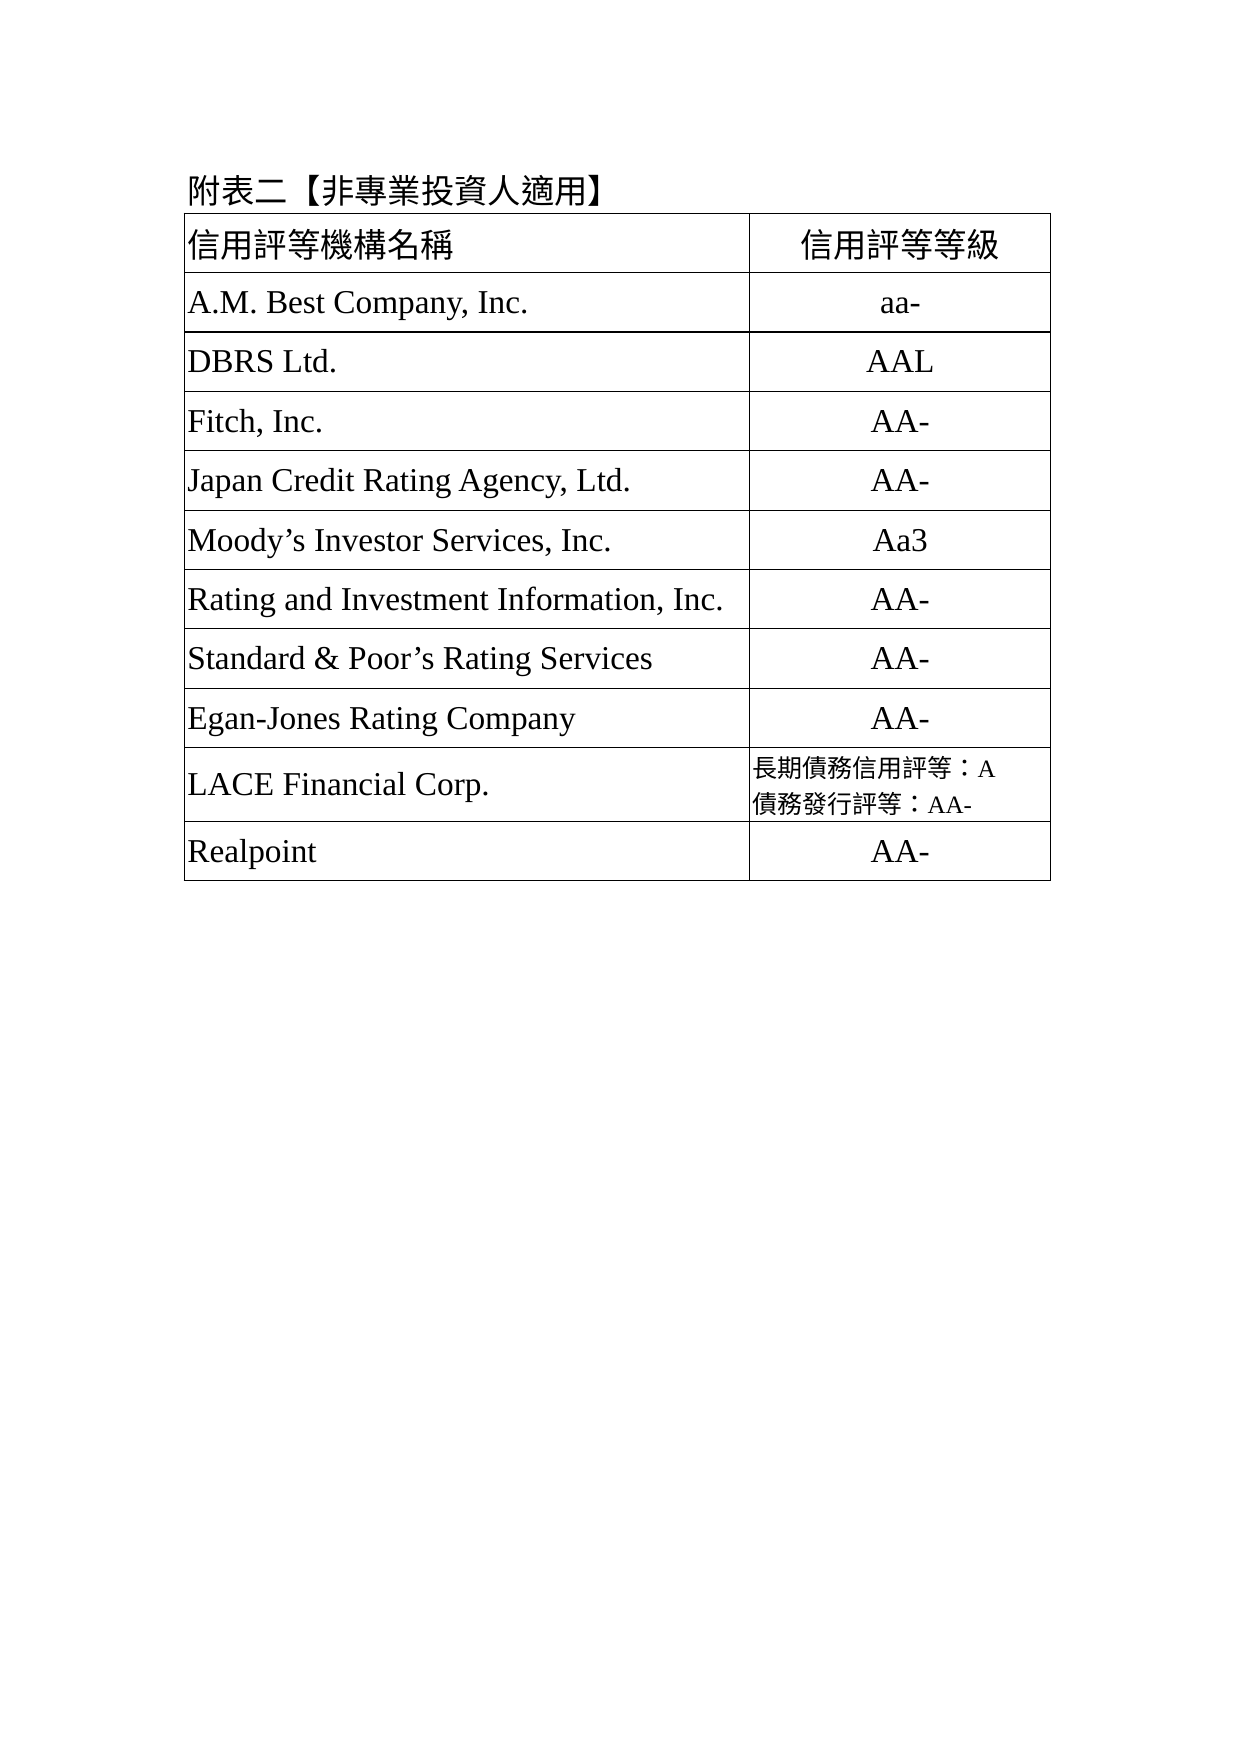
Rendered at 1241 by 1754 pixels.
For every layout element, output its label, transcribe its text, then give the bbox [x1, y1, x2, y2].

table_cell Japan Credit Rating Agency, Ltd. [185, 451, 749, 509]
table_cell AA- [750, 570, 1050, 628]
table_cell AA- [750, 689, 1050, 747]
text 附表二【非專業投資人適用】 [187, 164, 1053, 213]
table_cell Rating and Investment Information, Inc. [185, 570, 749, 628]
table_header 信用評等機構名稱 [185, 214, 749, 272]
table_cell Fitch, Inc. [185, 392, 749, 450]
table_cell AAL [750, 333, 1050, 391]
table_cell Moody’s Investor Services, Inc. [185, 511, 749, 569]
table_cell AA- [750, 392, 1050, 450]
table_cell DBRS Ltd. [185, 333, 749, 391]
table_cell AA- [750, 451, 1050, 509]
table_header 信用評等等級 [750, 214, 1050, 272]
table_cell AA- [750, 822, 1050, 880]
table_cell 長期債務信用評等：A 債務發行評等：AA- [750, 748, 1050, 821]
table_cell Aa3 [750, 511, 1050, 569]
table_cell LACE Financial Corp. [185, 748, 749, 821]
table_cell AA- [750, 629, 1050, 688]
table_cell aa- [750, 273, 1050, 331]
table_cell A.M. Best Company, Inc. [185, 273, 749, 331]
table_cell Egan-Jones Rating Company [185, 689, 749, 747]
table_cell Realpoint [185, 822, 749, 880]
table_cell Standard & Poor’s Rating Services [185, 629, 749, 688]
